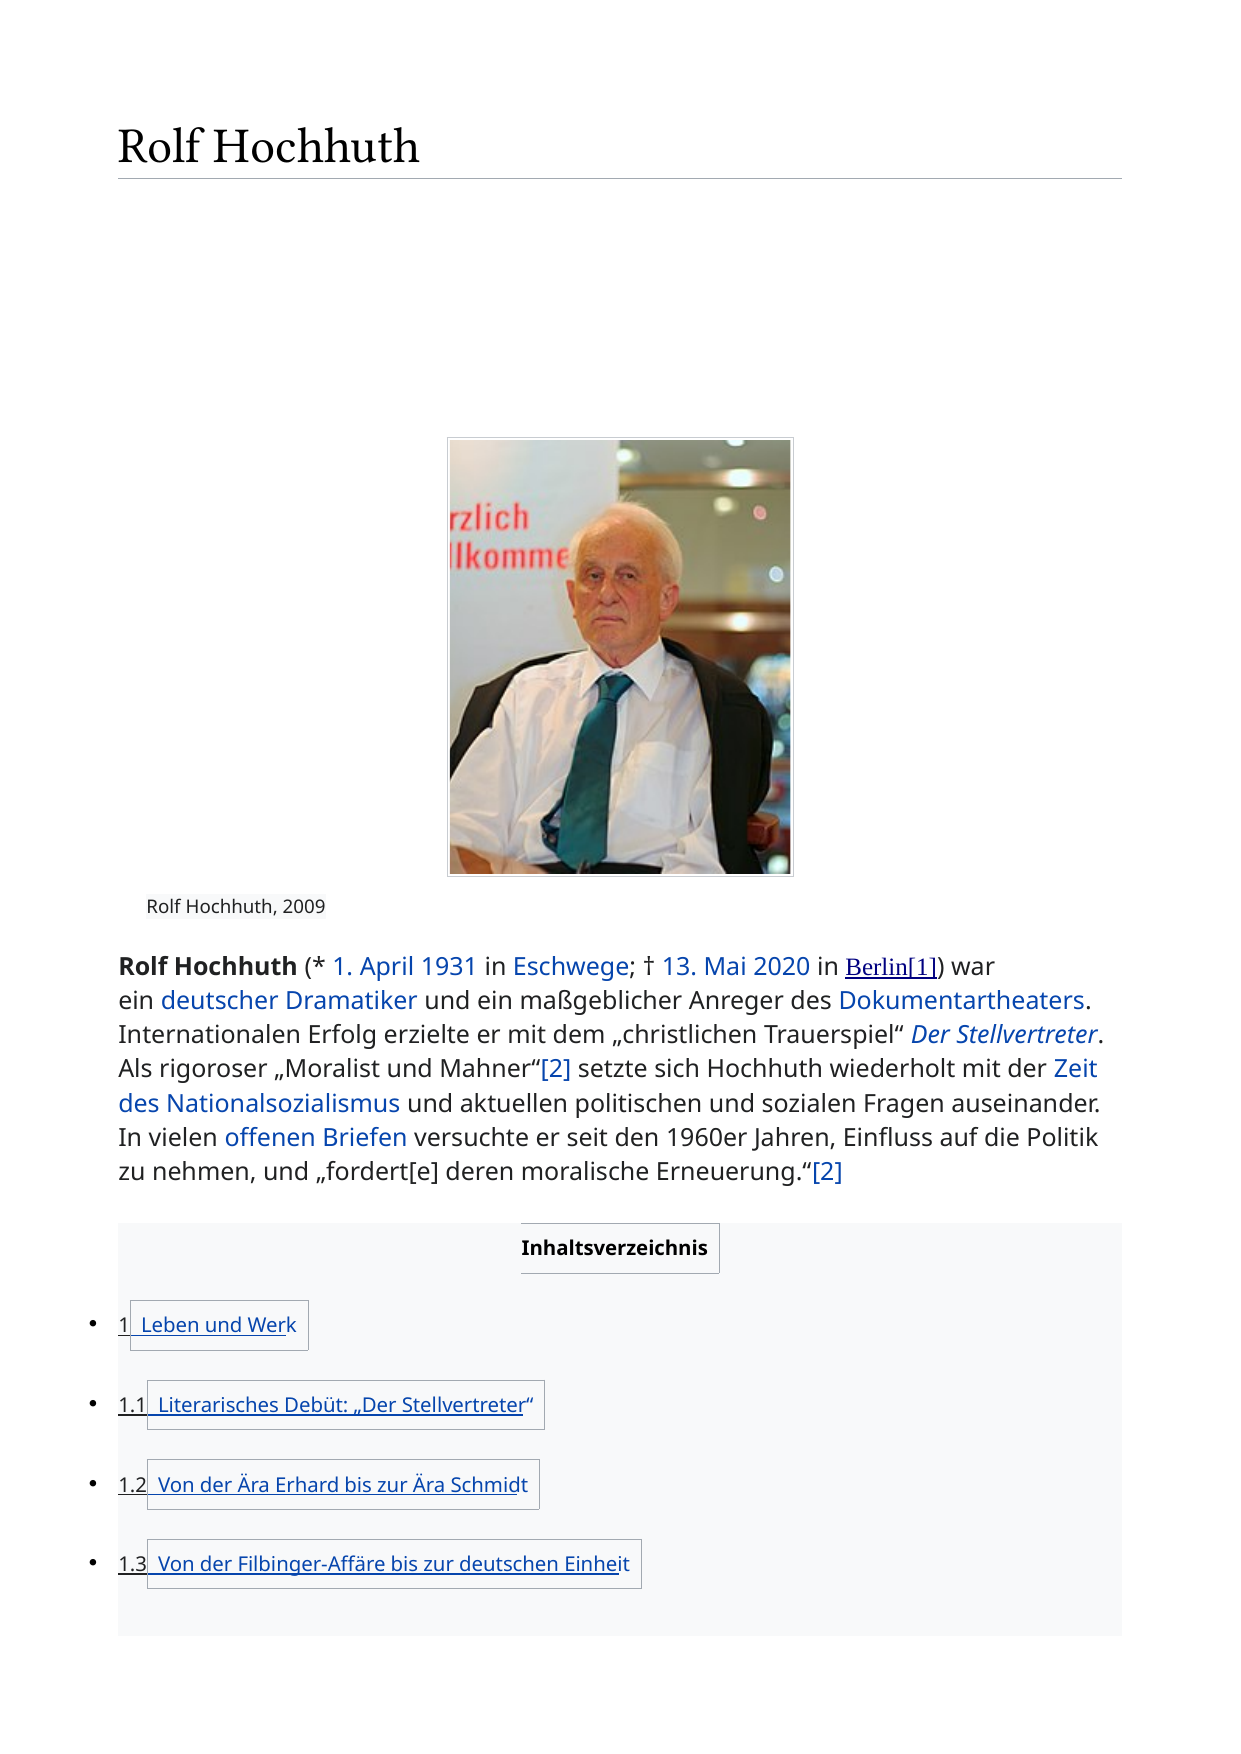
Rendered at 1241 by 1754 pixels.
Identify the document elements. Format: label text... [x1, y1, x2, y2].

list [309, 1300, 1122, 1350]
list 1.1Literarisches Debüt: „Der Stellvertreter“ [118, 1379, 544, 1414]
list Von der Filbinger-Affäre bis zur deutschen Einheit [148, 1540, 641, 1588]
list Leben und Werk [131, 1301, 308, 1350]
list [540, 1459, 1122, 1509]
list 1 [118, 1300, 130, 1335]
list Von der Ära Erhard bis zur Ära Schmidt [148, 1460, 539, 1509]
subtitle [720, 1223, 1122, 1273]
subtitle Rolf Hochhuth [118, 118, 1122, 178]
text Rolf Hochhuth (* 1. April 1931 in Eschwege; † 13. Mai 2020 in Berlin[1]) war ein deutscher Dramatiker und ein maßgeblicher Anreger des Dokumentartheaters. Internationalen Erfolg erzielte er mit dem „christlichen Trauerspiel“ Der Stellvertreter. Als rigoroser „Moralist und Mahner“[2] setzte sich Hochhuth wiederholt mit der Zeit des Nationalsozialismus und aktuellen politischen und sozialen Fragen auseinander. In vielen offenen Briefen versuchte er seit den 1960er Jahren, Einfluss auf die Politik zu nehmen, und „fordert[e] deren moralische Erneuerung.“[2] [118, 949, 1122, 1187]
text Rolf Hochhuth, 2009 [123, 893, 1122, 919]
list 1.3 [118, 1539, 147, 1573]
list 1.1Literarisches Debüt: „Der Stellvertreter“ [148, 1381, 544, 1429]
picture [449, 440, 791, 874]
list [642, 1539, 1122, 1588]
list 1.2 [118, 1459, 147, 1494]
list 1.1Literarisches Debüt: „Der Stellvertreter“ [545, 1379, 1122, 1429]
subtitle Inhaltsverzeichnis [118, 1223, 719, 1273]
